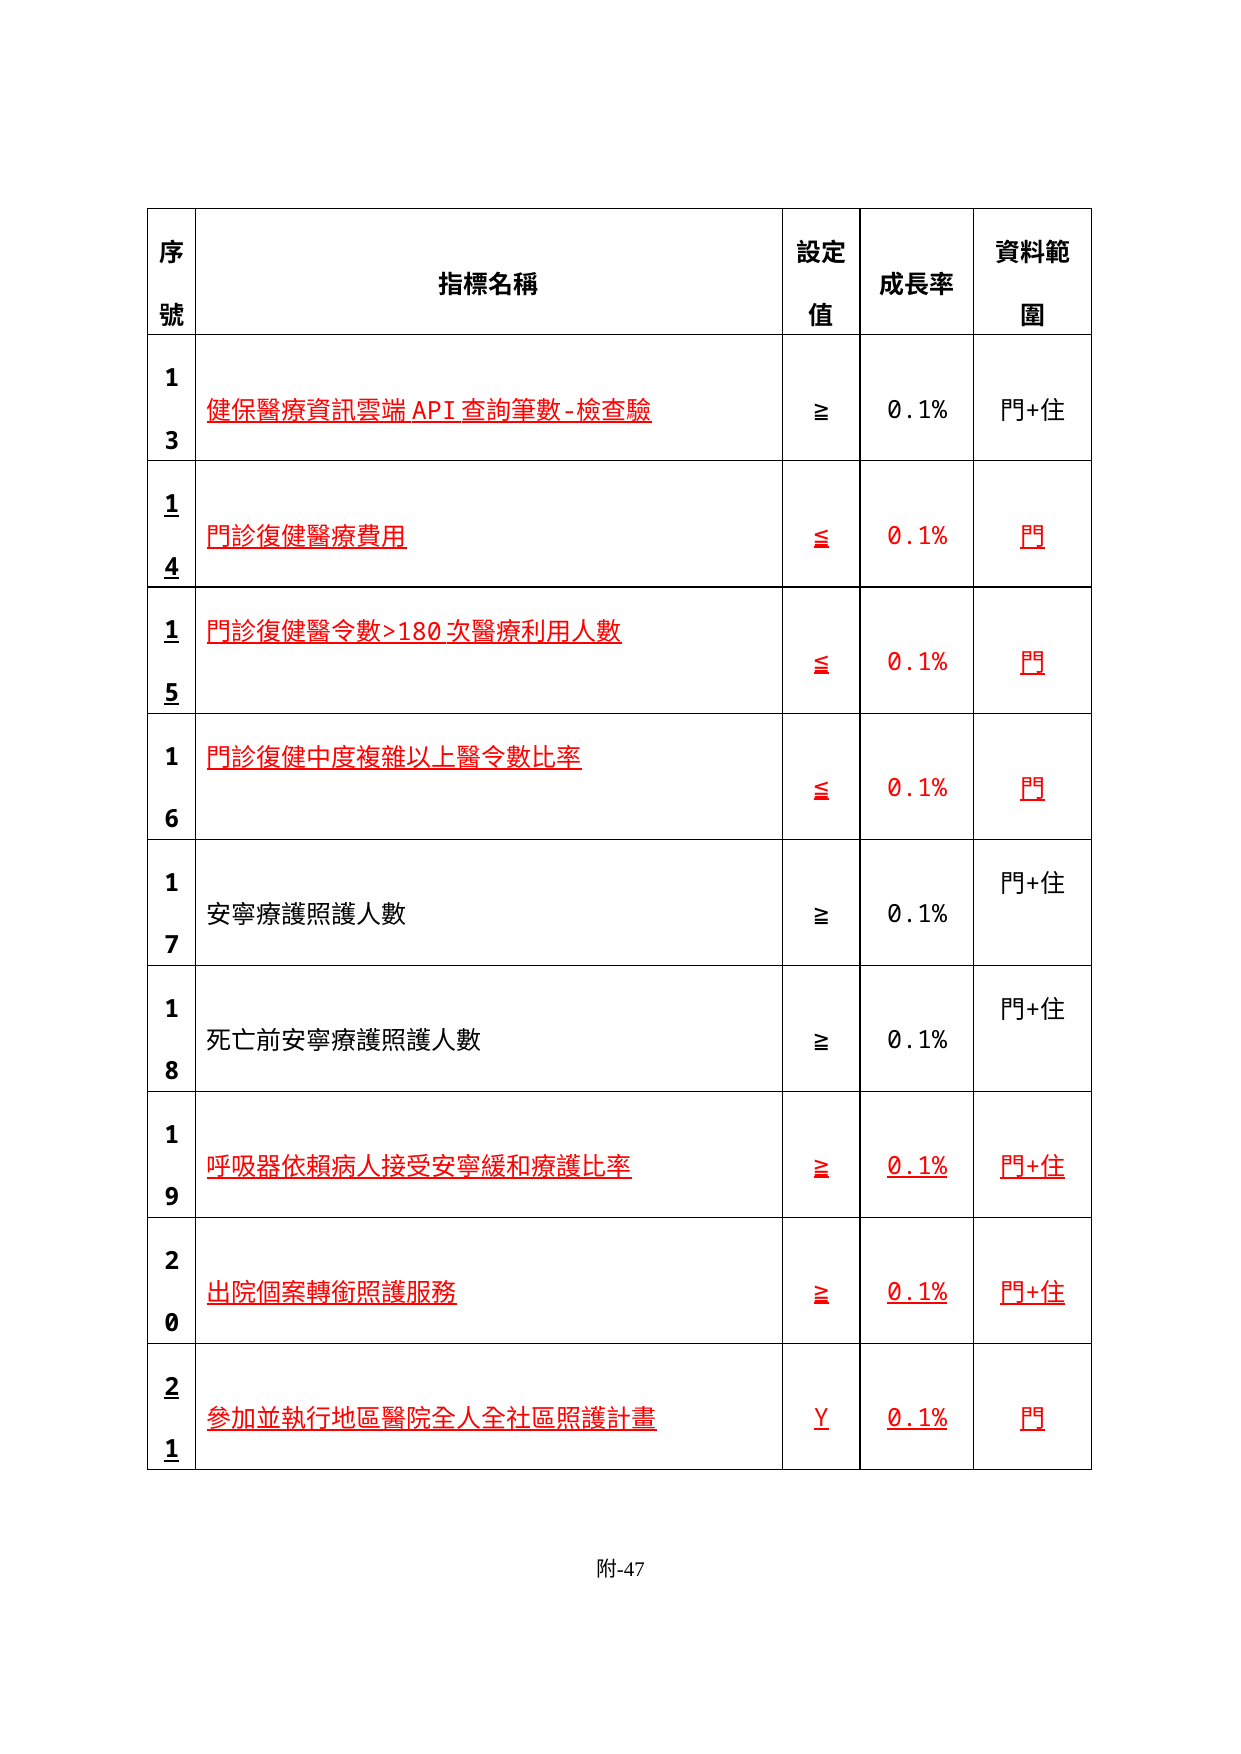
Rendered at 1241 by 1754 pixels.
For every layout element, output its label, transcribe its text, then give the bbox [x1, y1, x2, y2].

table_cell 0.1% [861, 1092, 973, 1217]
table_cell 20 [148, 1218, 195, 1343]
table_cell 0.1% [861, 966, 973, 1091]
table_cell 門+住 [974, 1218, 1091, 1343]
table_cell ≧ [783, 840, 859, 964]
table_cell 0.1% [861, 1218, 973, 1343]
table_cell 安寧療護照護人數 [196, 840, 782, 964]
table_cell ≧ [783, 1218, 859, 1343]
table_cell Y [783, 1344, 859, 1469]
table_cell 門 [974, 461, 1091, 586]
table_cell ≦ [783, 461, 859, 586]
table_cell 16 [148, 714, 195, 838]
table_cell 0.1% [861, 461, 973, 586]
table_cell 健保醫療資訊雲端API查詢筆數-檢查驗 [196, 335, 782, 460]
table_cell 出院個案轉銜照護服務 [196, 1218, 782, 1343]
table_cell 門+住 [974, 335, 1091, 460]
table_cell 門+住 [974, 840, 1091, 964]
table_cell 門+住 [974, 966, 1091, 1091]
table_cell 死亡前安寧療護照護人數 [196, 966, 782, 1091]
table_cell 0.1% [861, 588, 973, 712]
table_header 資料範圍 [974, 209, 1091, 334]
table_cell ≧ [783, 1092, 859, 1217]
table_header 成長率 [861, 209, 973, 334]
table_cell 17 [148, 840, 195, 964]
table_cell 15 [148, 588, 195, 712]
table_cell 21 [148, 1344, 195, 1469]
table_cell 門 [974, 1344, 1091, 1469]
table_cell 19 [148, 1092, 195, 1217]
table_cell 門診復健醫療費用 [196, 461, 782, 586]
table_header 序號 [148, 209, 195, 334]
table_cell 參加並執行地區醫院全人全社區照護計畫 [196, 1344, 782, 1469]
table_cell 0.1% [861, 1344, 973, 1469]
table_cell 門 [974, 588, 1091, 712]
table_cell 0.1% [861, 714, 973, 838]
table_cell ≧ [783, 335, 859, 460]
table_cell 13 [148, 335, 195, 460]
table_cell 門診復健中度複雜以上醫令數比率 [196, 714, 782, 838]
table_header 指標名稱 [196, 209, 782, 334]
table_cell ≦ [783, 714, 859, 838]
table_cell 門+住 [974, 1092, 1091, 1217]
table_cell 18 [148, 966, 195, 1091]
table_header 設定值 [783, 209, 859, 334]
table_cell 0.1% [861, 840, 973, 964]
table_cell ≦ [783, 588, 859, 712]
table_cell 0.1% [861, 335, 973, 460]
table_cell 呼吸器依賴病人接受安寧緩和療護比率 [196, 1092, 782, 1217]
table_cell 門診復健醫令數>180次醫療利用人數 [196, 588, 782, 712]
table_cell ≧ [783, 966, 859, 1091]
table_cell 14 [148, 461, 195, 586]
table_cell 門 [974, 714, 1091, 838]
